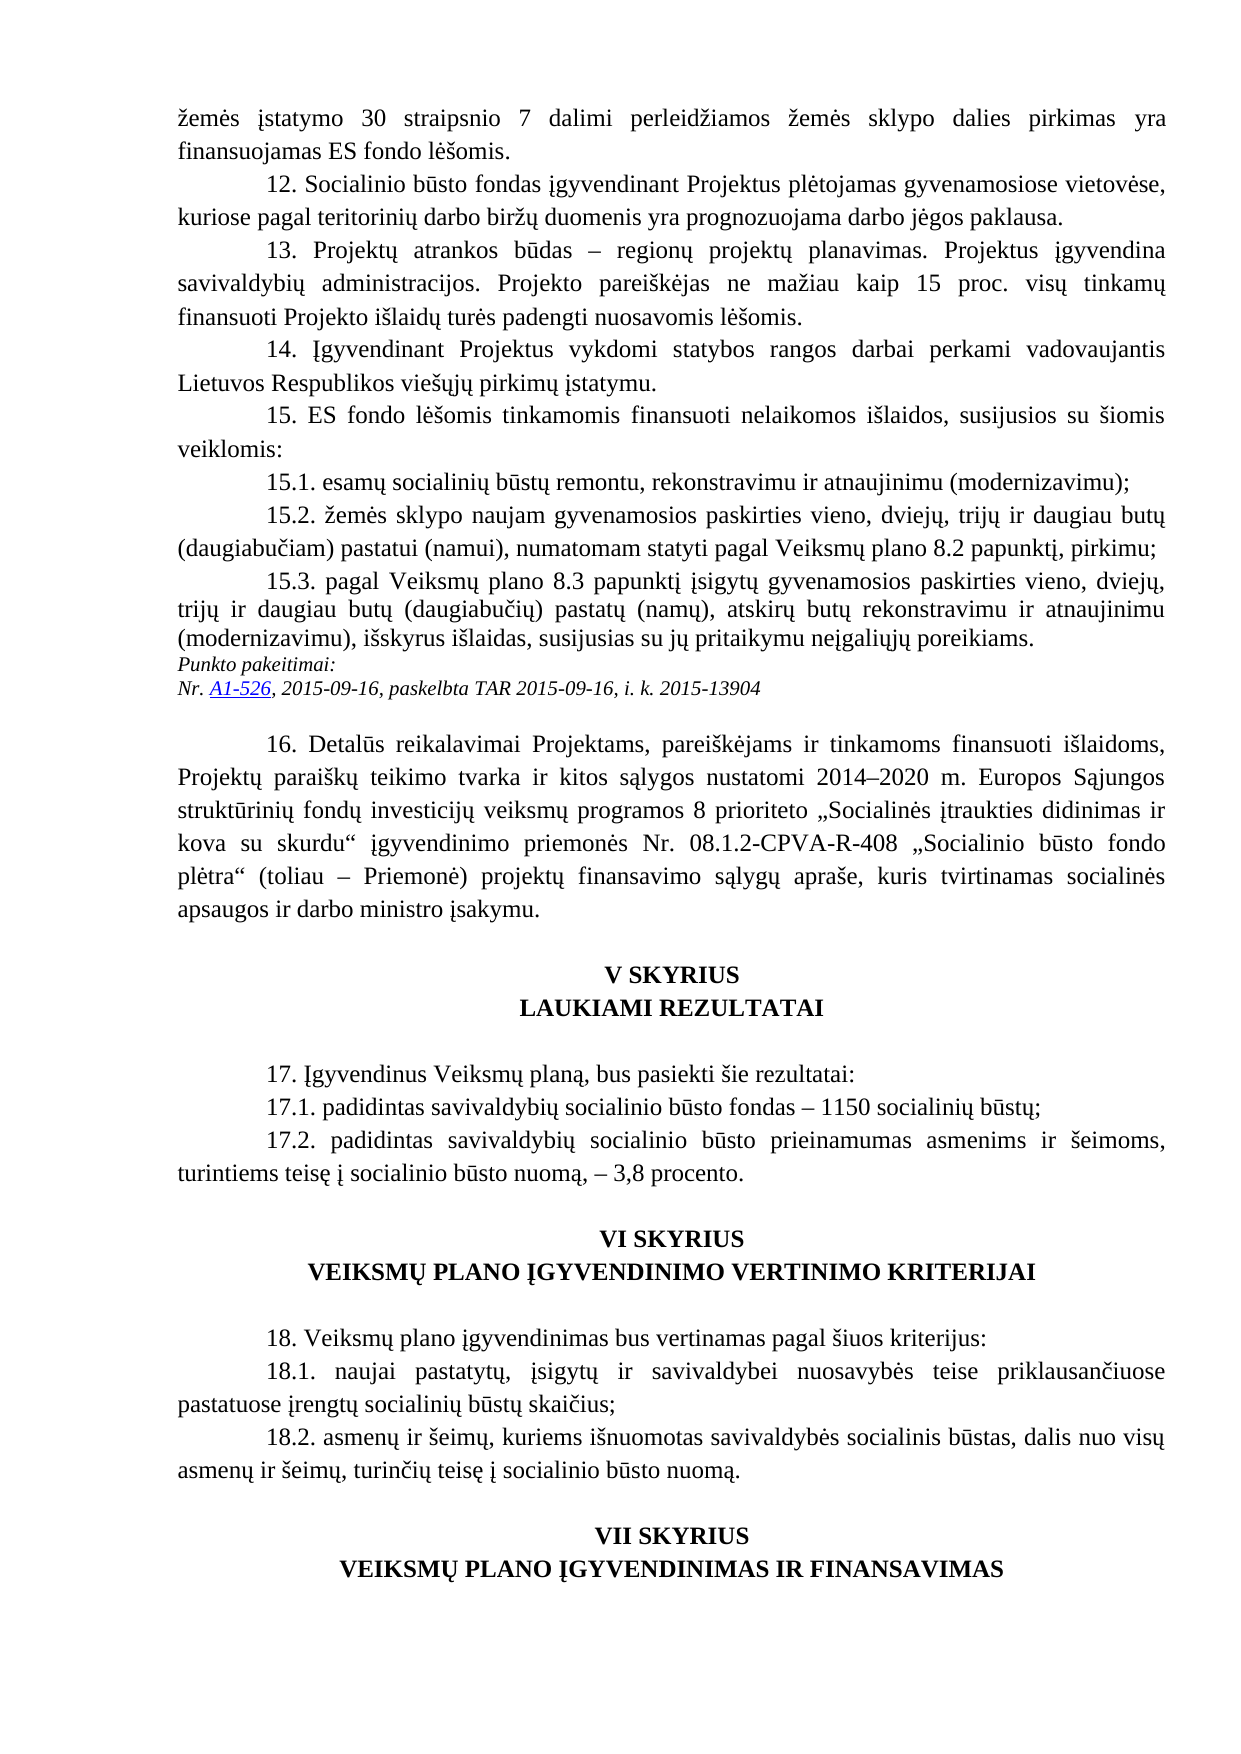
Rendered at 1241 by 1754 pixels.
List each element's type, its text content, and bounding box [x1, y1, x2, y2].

text 12. Socialinio būsto fondas įgyvendinant Projektus plėtojamas gyvenamosiose vietovėse, kuriose pagal teritorinių darbo biržų duomenis yra prognozuojama darbo jėgos paklausa. [177, 169, 1166, 231]
text 14. Įgyvendinant Projektus vykdomi statybos rangos darbai perkami vadovaujantis Lietuvos Respublikos viešųjų pirkimų įstatymu. [177, 334, 1166, 396]
text Punkto pakeitimai: [177, 652, 1166, 676]
text 15.2. žemės sklypo naujam gyvenamosios paskirties vieno, dviejų, trijų ir daugiau butų (daugiabučiam) pastatui (namui), numatomam statyti pagal Veiksmų plano 8.2 papunktį, pirkimu; [177, 500, 1166, 561]
text 18. Veiksmų plano įgyvendinimas bus vertinamas pagal šiuos kriterijus: [177, 1323, 1166, 1352]
text LAUKIAMI REZULTATAI [177, 993, 1166, 1022]
text VII skyrius [177, 1521, 1166, 1550]
text 15.3. pagal Veiksmų plano 8.3 papunktį įsigytų gyvenamosios paskirties vieno, dviejų, trijų ir daugiau butų (daugiabučių) pastatų (namų), atskirų butų rekonstravimu ir atnaujinimu (modernizavimu), išskyrus išlaidas, susijusias su jų pritaikymu neįgaliųjų poreikiams. [177, 566, 1166, 652]
text 18.2. asmenų ir šeimų, kuriems išnuomotas savivaldybės socialinis būstas, dalis nuo visų asmenų ir šeimų, turinčių teisę į socialinio būsto nuomą. [177, 1422, 1166, 1484]
text 17. Įgyvendinus Veiksmų planą, bus pasiekti šie rezultatai: [177, 1059, 1166, 1088]
text 15.1. esamų socialinių būstų remontu, rekonstravimu ir atnaujinimu (modernizavimu); [177, 467, 1166, 495]
text žemės įstatymo 30 straipsnio 7 dalimi perleidžiamos žemės sklypo dalies pirkimas yra finansuojamas ES fondo lėšomis. [177, 103, 1166, 165]
text 17.2. padidintas savivaldybių socialinio būsto prieinamumas asmenims ir šeimoms, turintiems teisę į socialinio būsto nuomą, – 3,8 procento. [177, 1125, 1166, 1187]
text 13. Projektų atrankos būdas – regionų projektų planavimas. Projektus įgyvendina savivaldybių administracijos. Projekto pareiškėjas ne mažiau kaip 15 proc. visų tinkamų finansuoti Projekto išlaidų turės padengti nuosavomis lėšomis. [177, 236, 1166, 330]
text 18.1. naujai pastatytų, įsigytų ir savivaldybei nuosavybės teise priklausančiuose pastatuose įrengtų socialinių būstų skaičius; [177, 1356, 1166, 1418]
text 16. Detalūs reikalavimai Projektams, pareiškėjams ir tinkamoms finansuoti išlaidoms, Projektų paraiškų teikimo tvarka ir kitos sąlygos nustatomi 2014–2020 m. Europos Sąjungos struktūrinių fondų investicijų veiksmų programos 8 prioriteto „Socialinės įtraukties didinimas ir kova su skurdu“ įgyvendinimo priemonės Nr. 08.1.2-CPVA-R-408 „Socialinio būsto fondo plėtra“ (toliau – Priemonė) projektų finansavimo sąlygų apraše, kuris tvirtinamas socialinės apsaugos ir darbo ministro įsakymu. [177, 729, 1166, 923]
text VEIKSMŲ PLANO ĮGYVENDINIMO VERTINIMO KRITERIJAI [177, 1257, 1166, 1286]
text Nr. A1-526, 2015-09-16, paskelbta TAR 2015-09-16, i. k. 2015-13904 [177, 676, 1166, 700]
text 15. ES fondo lėšomis tinkamomis finansuoti nelaikomos išlaidos, susijusios su šiomis veiklomis: [177, 401, 1166, 462]
text 17.1. padidintas savivaldybių socialinio būsto fondas – 1150 socialinių būstų; [177, 1092, 1166, 1121]
text VEIKSMŲ PLANO ĮGYVENDINIMAS IR FINANSAVIMAS [177, 1554, 1166, 1583]
text V skyrius [177, 960, 1166, 989]
text VI skyrius [177, 1224, 1166, 1253]
